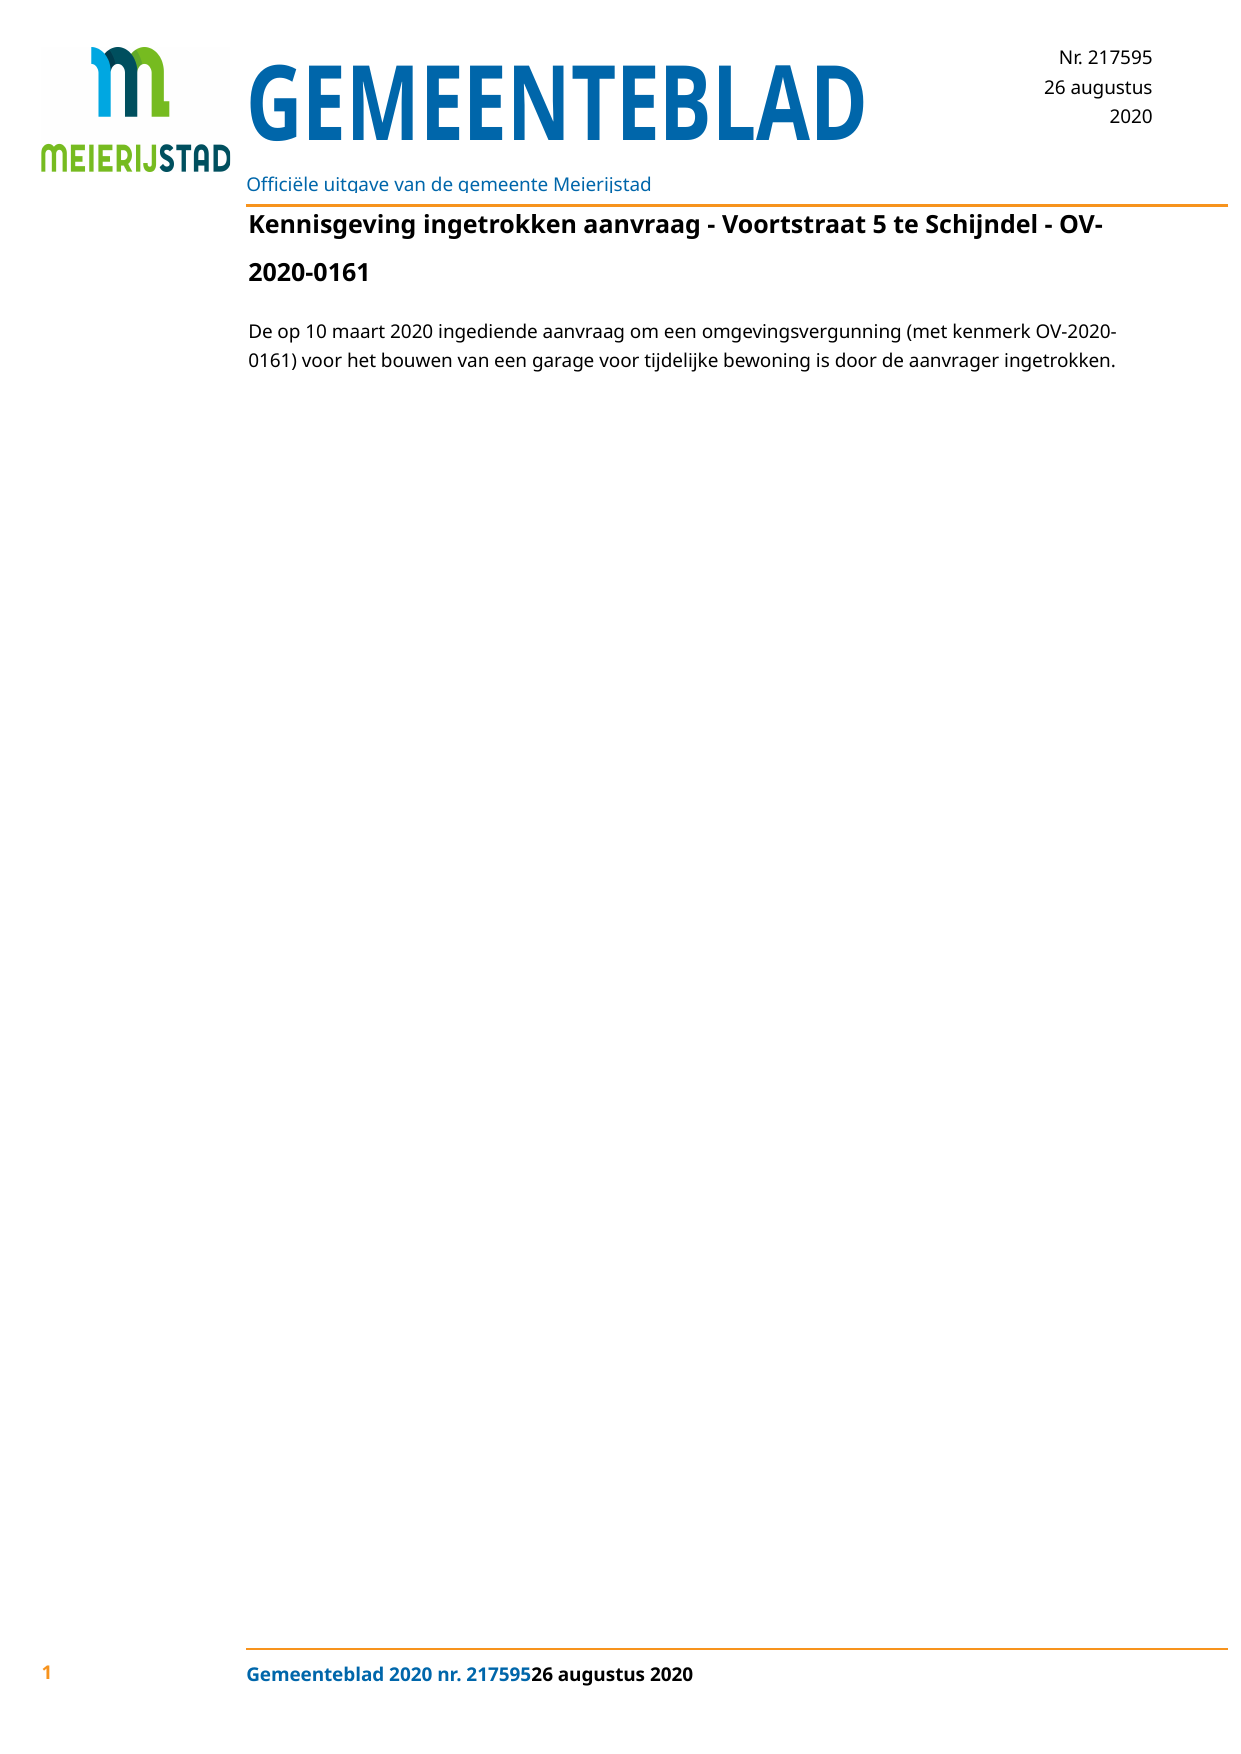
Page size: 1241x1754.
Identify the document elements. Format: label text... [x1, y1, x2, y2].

picture [41, 47, 231, 172]
text Kennisgeving ingetrokken aanvraag - Voortstraat 5 te Schijndel - OV-2020-0161 [248, 207, 1152, 288]
text De op 10 maart 2020 ingediende aanvraag om een omgevingsvergunning (met kenmerk OV-2020-0161) voor het bouwen van een garage voor tijdelijke bewoning is door de aanvrager ingetrokken. [248, 318, 1152, 373]
